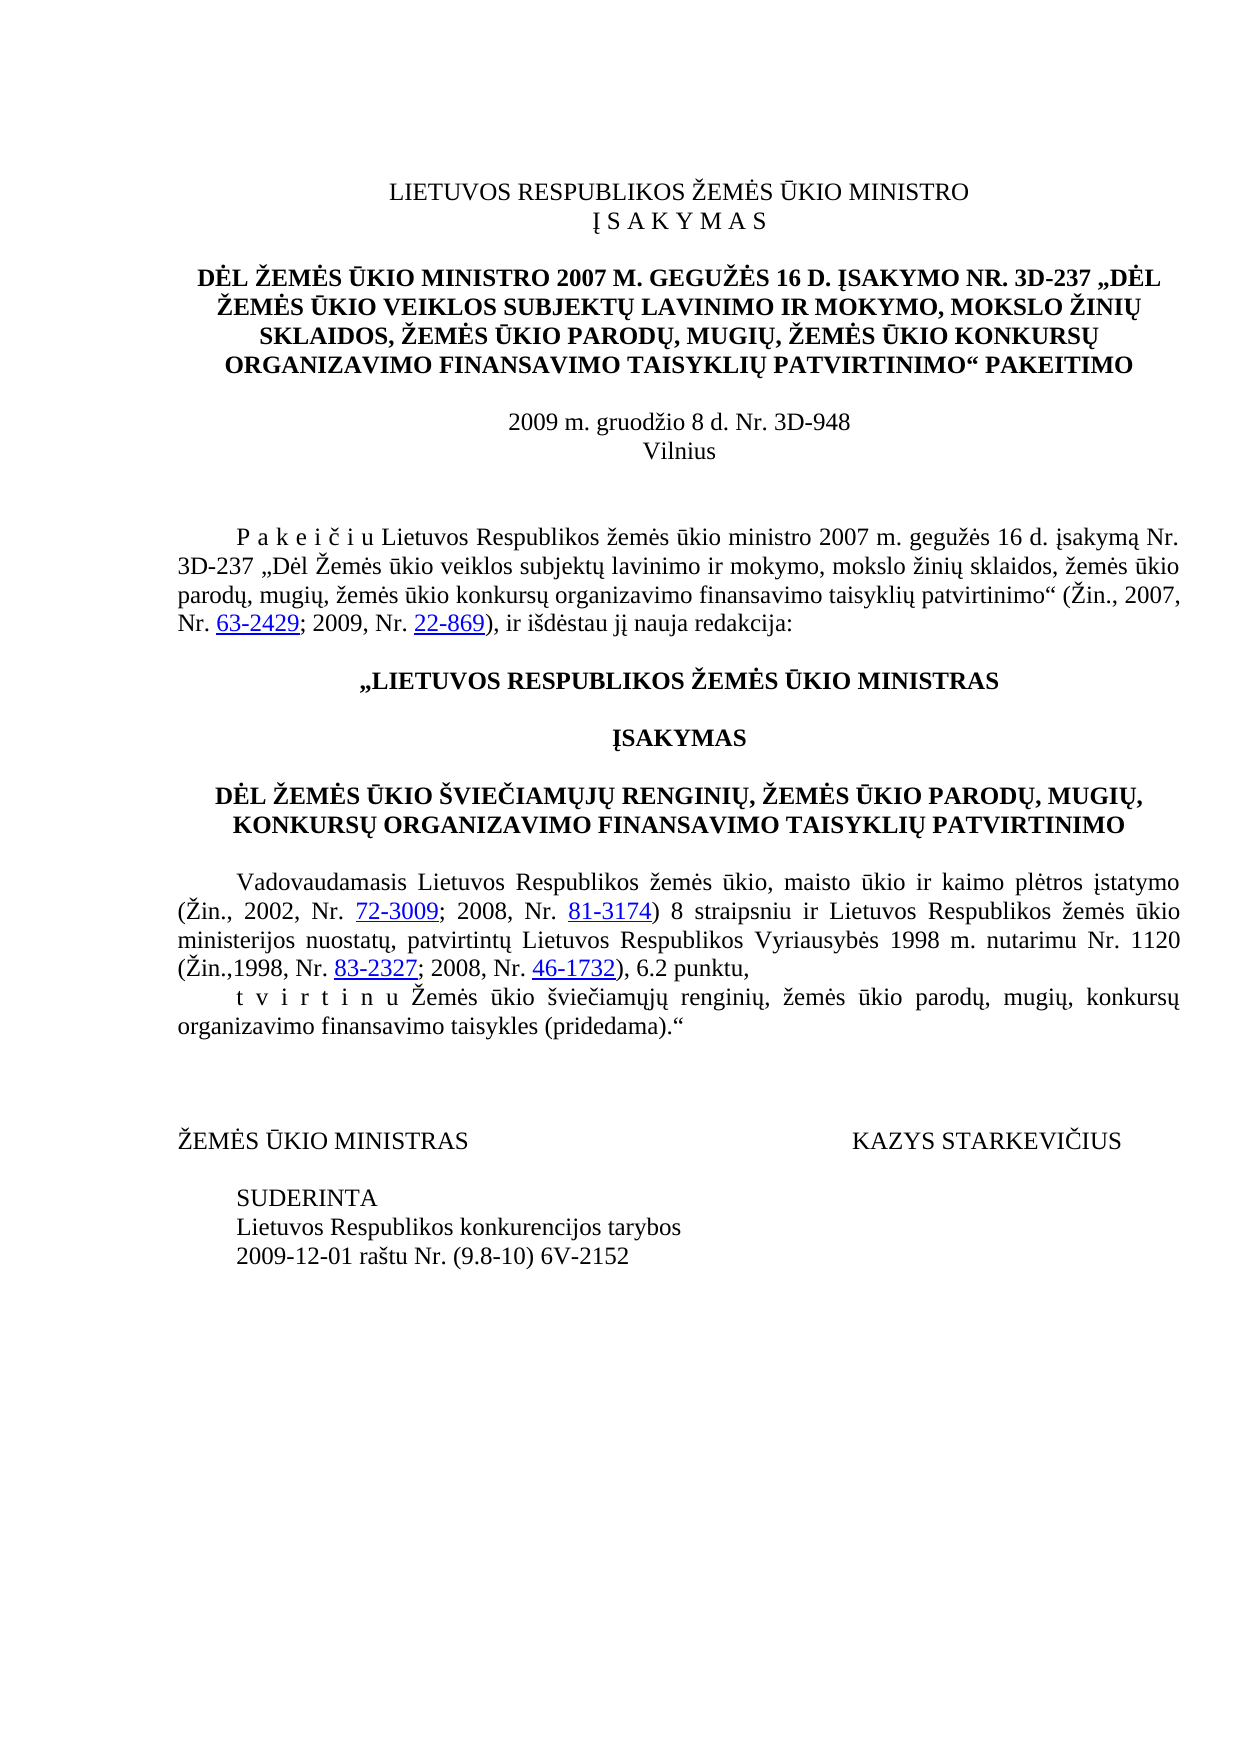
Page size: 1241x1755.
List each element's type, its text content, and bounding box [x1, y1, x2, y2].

text Vilnius [177, 436, 1181, 465]
text Vadovaudamasis Lietuvos Respublikos žemės ūkio, maisto ūkio ir kaimo plėtros įstatymo (Žin., 2002, Nr. 72-3009; 2008, Nr. 81-3174) 8 straipsniu ir Lietuvos Respublikos žemės ūkio ministerijos nuostatų, patvirtintų Lietuvos Respublikos Vyriausybės 1998 m. nutarimu Nr. 1120 (Žin.,1998, Nr. 83-2327; 2008, Nr. 46-1732), 6.2 punktu, [177, 867, 1181, 982]
text SUDERINTA [177, 1183, 1181, 1212]
text Į S A K Y M A S [177, 206, 1181, 235]
text DĖL ŽEMĖS ŪKIO ŠVIEČIAMŲJŲ RENGINIŲ, ŽEMĖS ŪKIO PARODŲ, MUGIŲ, [177, 781, 1181, 810]
text Lietuvos Respublikos konkurencijos tarybos [177, 1212, 1181, 1241]
text „LIETUVOS RESPUBLIKOS ŽEMĖS ŪKIO MINISTRAS [177, 666, 1181, 695]
text 2009-12-01 raštu Nr. (9.8-10) 6V-2152 [177, 1241, 1181, 1270]
text DĖL ŽEMĖS ŪKIO MINISTRO 2007 m. GEGUŽĖS 16 d. ĮSAKYMO Nr. 3D-237 „DĖL ŽEMĖS ŪKIO VEIKLOS SUBJEKTŲ LAVINIMO IR MOKYMO, MOKSLO ŽINIŲ SKLAIDOS, ŽEMĖS ŪKIO PARODŲ, MUGIŲ, ŽEMĖS ŪKIO KONKURSŲ ORGANIZAVIMO FINANSAVIMO TAISYKLIŲ PATVIRTINIMO“ PAKEITIMO [177, 263, 1181, 378]
text ĮSAKYMAS [177, 723, 1181, 752]
text KONKURSŲ ORGANIZAVIMO FINANSAVIMO TAISYKLIŲ PATVIRTINIMO [177, 810, 1181, 838]
text Žemės ūkio ministras Kazys Starkevičius [177, 1126, 1181, 1155]
text P a k e i č i u Lietuvos Respublikos žemės ūkio ministro 2007 m. gegužės 16 d. įsakymą Nr. 3D-237 „Dėl Žemės ūkio veiklos subjektų lavinimo ir mokymo, mokslo žinių sklaidos, žemės ūkio parodų, mugių, žemės ūkio konkursų organizavimo finansavimo taisyklių patvirtinimo“ (Žin., 2007, Nr. 63-2429; 2009, Nr. 22-869), ir išdėstau jį nauja redakcija: [177, 522, 1181, 637]
text t v i r t i n u Žemės ūkio šviečiamųjų renginių, žemės ūkio parodų, mugių, konkursų organizavimo finansavimo taisykles (pridedama).“ [177, 982, 1181, 1040]
text 2009 m. gruodžio 8 d. Nr. 3D-948 [177, 407, 1181, 436]
text LIETUVOS RESPUBLIKOS ŽEMĖS ŪKIO MINISTRO [177, 177, 1181, 206]
